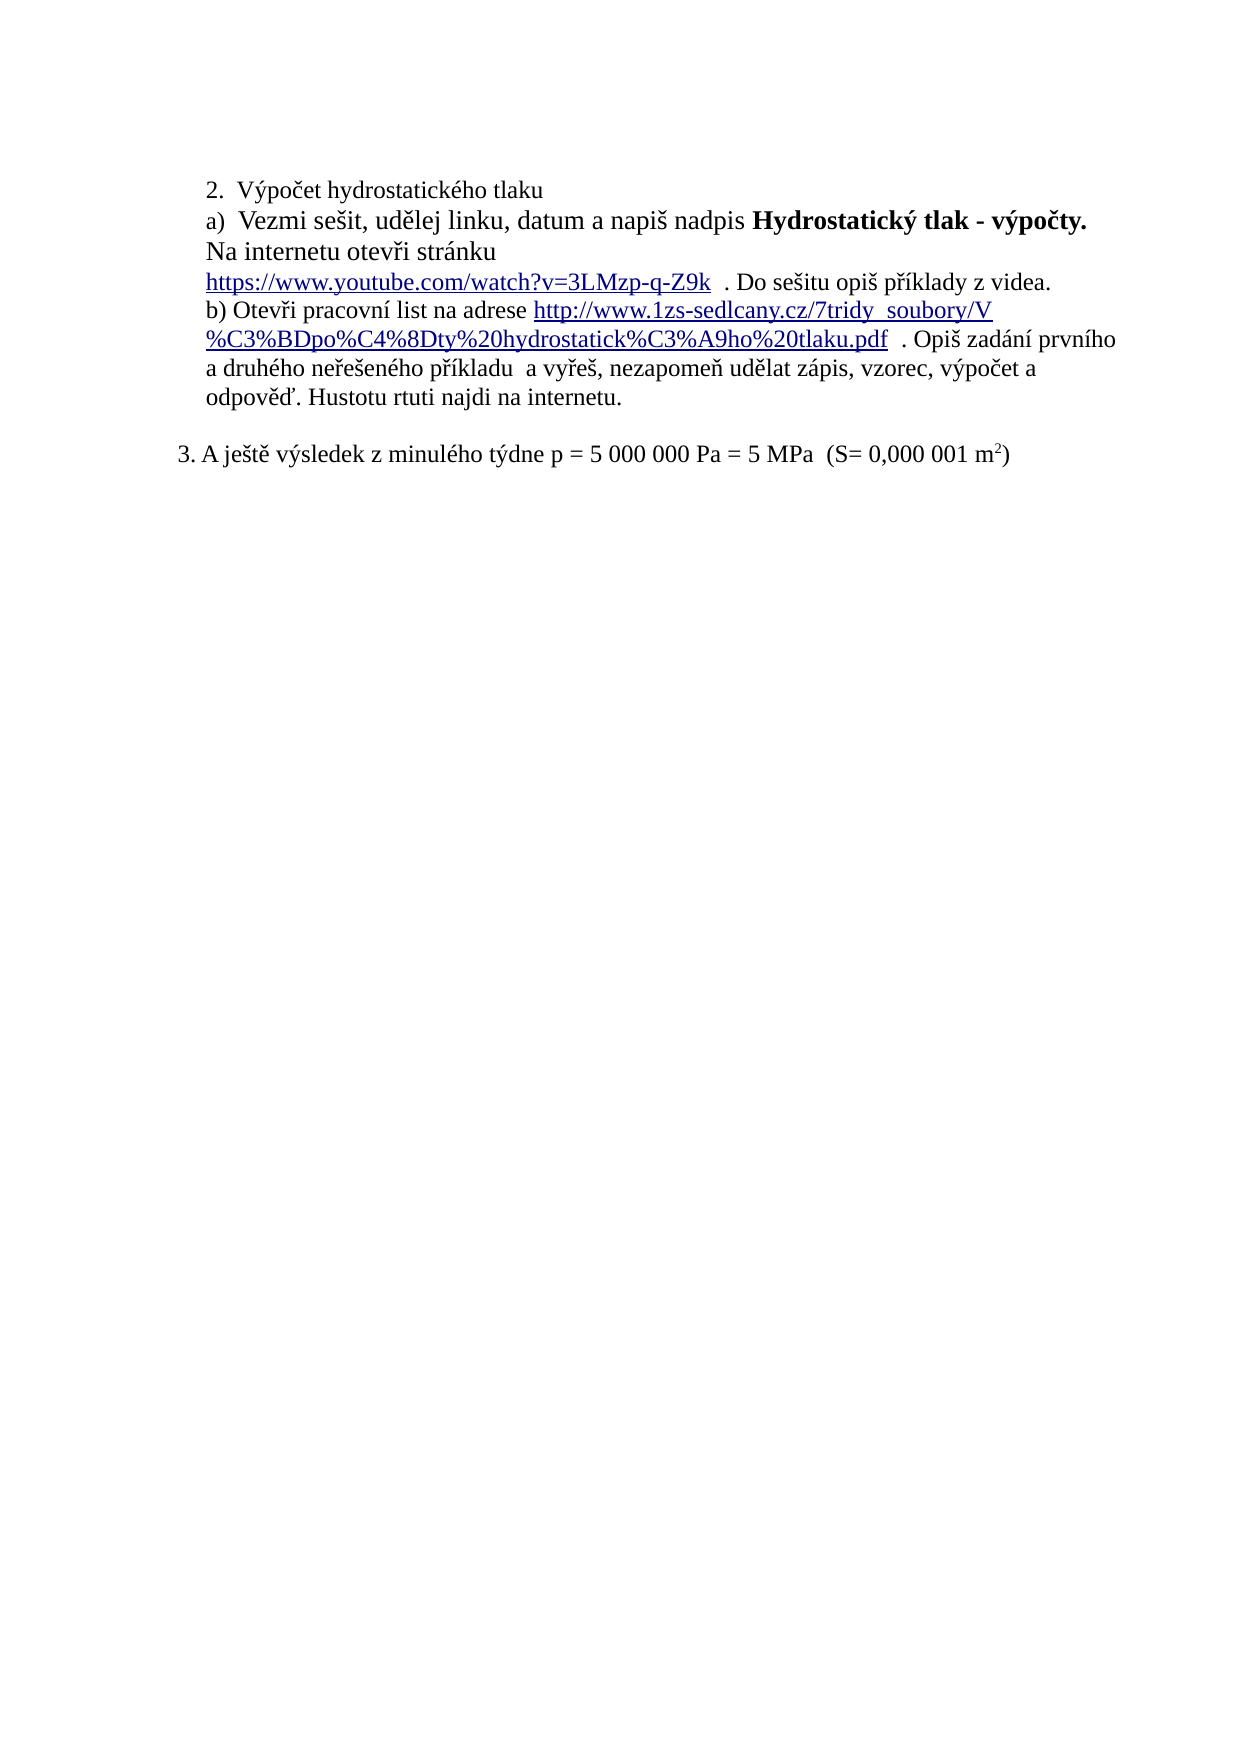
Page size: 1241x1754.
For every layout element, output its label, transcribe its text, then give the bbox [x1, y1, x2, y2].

list a) Vezmi sešit, udělej linku, datum a napiš nadpis Hydrostatický tlak - výpočty. Na internetu otevři stránku [168, 204, 1122, 267]
list b) Otevři pracovní list na adrese http://www.1zs-sedlcany.cz/7tridy_soubory/V%C3%BDpo%C4%8Dty%20hydrostatick%C3%A9ho%20tlaku.pdf . Opiš zadání prvního a druhého neřešeného příkladu a vyřeš, nezapomeň udělat zápis, vzorec, výpočet a odpověď. Hustotu rtuti najdi na internetu. [168, 295, 1122, 410]
text 3. A ještě výsledek z minulého týdne p = 5 000 000 Pa = 5 MPa (S= 0,000 001 m2) [177, 439, 1063, 468]
list https://www.youtube.com/watch?v=3LMzp-q-Z9k . Do sešitu opiš příklady z videa. [168, 267, 1122, 295]
list 2. Výpočet hydrostatického tlaku [168, 176, 1122, 204]
